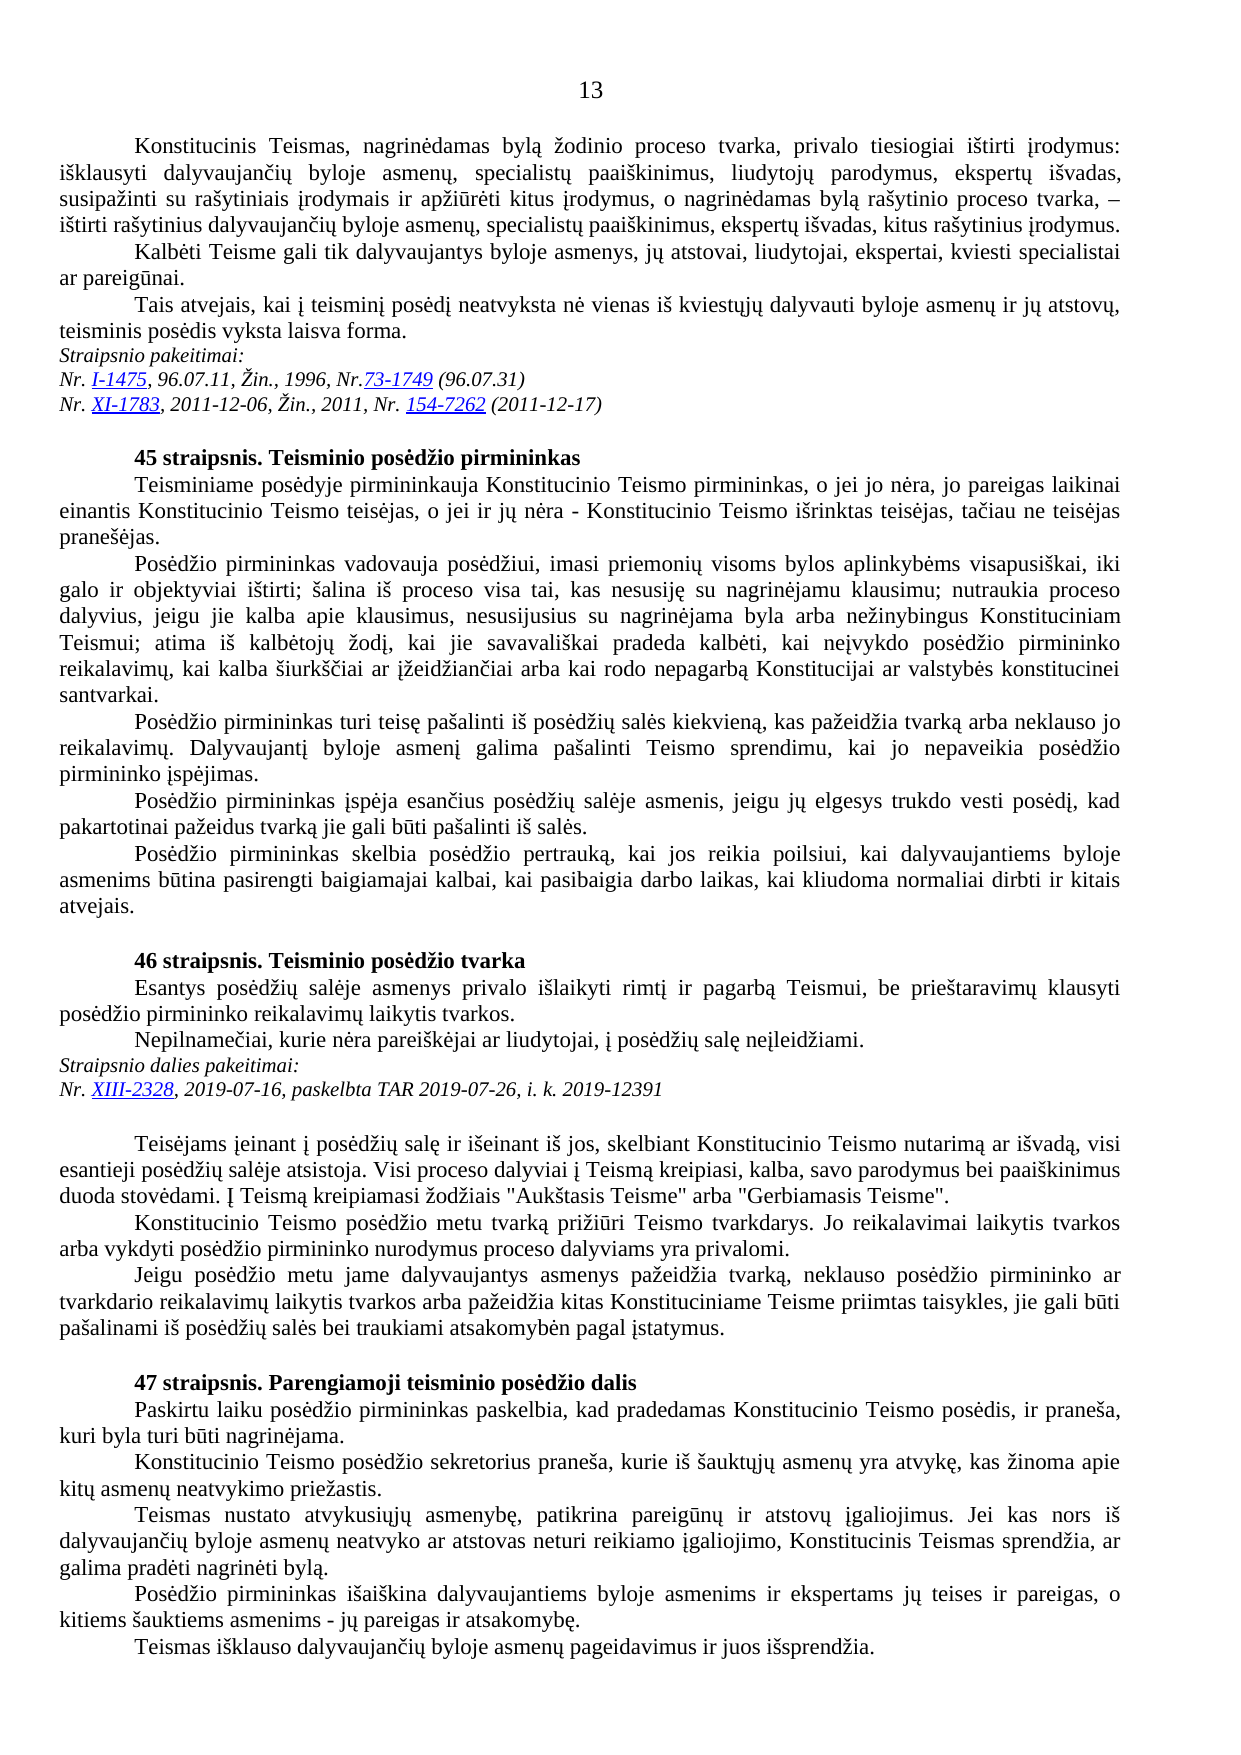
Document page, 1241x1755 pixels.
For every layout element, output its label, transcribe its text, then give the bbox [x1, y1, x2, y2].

text Teismas nustato atvykusiųjų asmenybę, patikrina pareigūnų ir atstovų įgaliojimus. Jei kas nors iš dalyvaujančių byloje asmenų neatvyko ar atstovas neturi reikiamo įgaliojimo, Konstitucinis Teismas sprendžia, ar galima pradėti nagrinėti bylą. [59, 1501, 1122, 1580]
text Posėdžio pirmininkas skelbia posėdžio pertrauką, kai jos reikia poilsiui, kai dalyvaujantiems byloje asmenims būtina pasirengti baigiamajai kalbai, kai pasibaigia darbo laikas, kai kliudoma normaliai dirbti ir kitais atvejais. [59, 839, 1122, 919]
text 46 straipsnis. Teisminio posėdžio tvarka [59, 947, 1122, 974]
text Jeigu posėdžio metu jame dalyvaujantys asmenys pažeidžia tvarką, neklauso posėdžio pirmininko ar tvarkdario reikalavimų laikytis tvarkos arba pažeidžia kitas Konstituciniame Teisme priimtas taisykles, jie gali būti pašalinami iš posėdžių salės bei traukiami atsakomybėn pagal įstatymus. [59, 1261, 1122, 1341]
text 45 straipsnis. Teisminio posėdžio pirmininkas [59, 444, 1122, 471]
text Teisminiame posėdyje pirmininkauja Konstitucinio Teismo pirmininkas, o jei jo nėra, jo pareigas laikinai einantis Konstitucinio Teismo teisėjas, o jei ir jų nėra - Konstitucinio Teismo išrinktas teisėjas, tačiau ne teisėjas pranešėjas. [59, 471, 1122, 550]
text Konstitucinio Teismo posėdžio metu tvarką prižiūri Teismo tvarkdarys. Jo reikalavimai laikytis tvarkos arba vykdyti posėdžio pirmininko nurodymus proceso dalyviams yra privalomi. [59, 1209, 1122, 1261]
text Esantys posėdžių salėje asmenys privalo išlaikyti rimtį ir pagarbą Teismui, be prieštaravimų klausyti posėdžio pirmininko reikalavimų laikytis tvarkos. [59, 974, 1122, 1026]
text 47 straipsnis. Parengiamoji teisminio posėdžio dalis [59, 1369, 1122, 1396]
text Posėdžio pirmininkas išaiškina dalyvaujantiems byloje asmenims ir ekspertams jų teises ir pareigas, o kitiems šauktiems asmenims - jų pareigas ir atsakomybę. [59, 1580, 1122, 1633]
text Teisėjams įeinant į posėdžių salę ir išeinant iš jos, skelbiant Konstitucinio Teismo nutarimą ar išvadą, visi esantieji posėdžių salėje atsistoja. Visi proceso dalyviai į Teismą kreipiasi, kalba, savo parodymus bei paaiškinimus duoda stovėdami. Į Teismą kreipiamasi žodžiais "Aukštasis Teisme" arba "Gerbiamasis Teisme". [59, 1130, 1122, 1209]
text Posėdžio pirmininkas vadovauja posėdžiui, imasi priemonių visoms bylos aplinkybėms visapusiškai, iki galo ir objektyviai ištirti; šalina iš proceso visa tai, kas nesusiję su nagrinėjamu klausimu; nutraukia proceso dalyvius, jeigu jie kalba apie klausimus, nesusijusius su nagrinėjama byla arba nežinybingus Konstituciniam Teismui; atima iš kalbėtojų žodį, kai jie savavališkai pradeda kalbėti, kai neįvykdo posėdžio pirmininko reikalavimų, kai kalba šiurkščiai ar įžeidžiančiai arba kai rodo nepagarbą Konstitucijai ar valstybės konstitucinei santvarkai. [59, 550, 1122, 708]
text Straipsnio dalies pakeitimai: [59, 1053, 1122, 1077]
text Straipsnio pakeitimai: [59, 343, 1122, 367]
text Konstitucinis Teismas, nagrinėdamas bylą žodinio proceso tvarka, privalo tiesiogiai ištirti įrodymus: išklausyti dalyvaujančių byloje asmenų, specialistų paaiškinimus, liudytojų parodymus, ekspertų išvadas, susipažinti su rašytiniais įrodymais ir apžiūrėti kitus įrodymus, o nagrinėdamas bylą rašytinio proceso tvarka, – ištirti rašytinius dalyvaujančių byloje asmenų, specialistų paaiškinimus, ekspertų išvadas, kitus rašytinius įrodymus. [59, 132, 1122, 238]
text Nr. I-1475, 96.07.11, Žin., 1996, Nr.73-1749 (96.07.31) [59, 367, 1122, 391]
text Nr. XIII-2328, 2019-07-16, paskelbta TAR 2019-07-26, i. k. 2019-12391 [59, 1077, 1122, 1101]
text Posėdžio pirmininkas įspėja esančius posėdžių salėje asmenis, jeigu jų elgesys trukdo vesti posėdį, kad pakartotinai pažeidus tvarką jie gali būti pašalinti iš salės. [59, 787, 1122, 839]
text Posėdžio pirmininkas turi teisę pašalinti iš posėdžių salės kiekvieną, kas pažeidžia tvarką arba neklauso jo reikalavimų. Dalyvaujantį byloje asmenį galima pašalinti Teismo sprendimu, kai jo nepaveikia posėdžio pirmininko įspėjimas. [59, 708, 1122, 787]
text Nr. XI-1783, 2011-12-06, Žin., 2011, Nr. 154-7262 (2011-12-17) [59, 391, 1122, 416]
text Nepilnamečiai, kurie nėra pareiškėjai ar liudytojai, į posėdžių salę neįleidžiami. [59, 1026, 1122, 1053]
text Tais atvejais, kai į teisminį posėdį neatvyksta nė vienas iš kviestųjų dalyvauti byloje asmenų ir jų atstovų, teisminis posėdis vyksta laisva forma. [59, 291, 1122, 343]
text Kalbėti Teisme gali tik dalyvaujantys byloje asmenys, jų atstovai, liudytojai, ekspertai, kviesti specialistai ar pareigūnai. [59, 238, 1122, 291]
text Konstitucinio Teismo posėdžio sekretorius praneša, kurie iš šauktųjų asmenų yra atvykę, kas žinoma apie kitų asmenų neatvykimo priežastis. [59, 1448, 1122, 1501]
text Teismas išklauso dalyvaujančių byloje asmenų pageidavimus ir juos išsprendžia. [59, 1633, 1122, 1659]
text Paskirtu laiku posėdžio pirmininkas paskelbia, kad pradedamas Konstitucinio Teismo posėdis, ir praneša, kuri byla turi būti nagrinėjama. [59, 1396, 1122, 1448]
